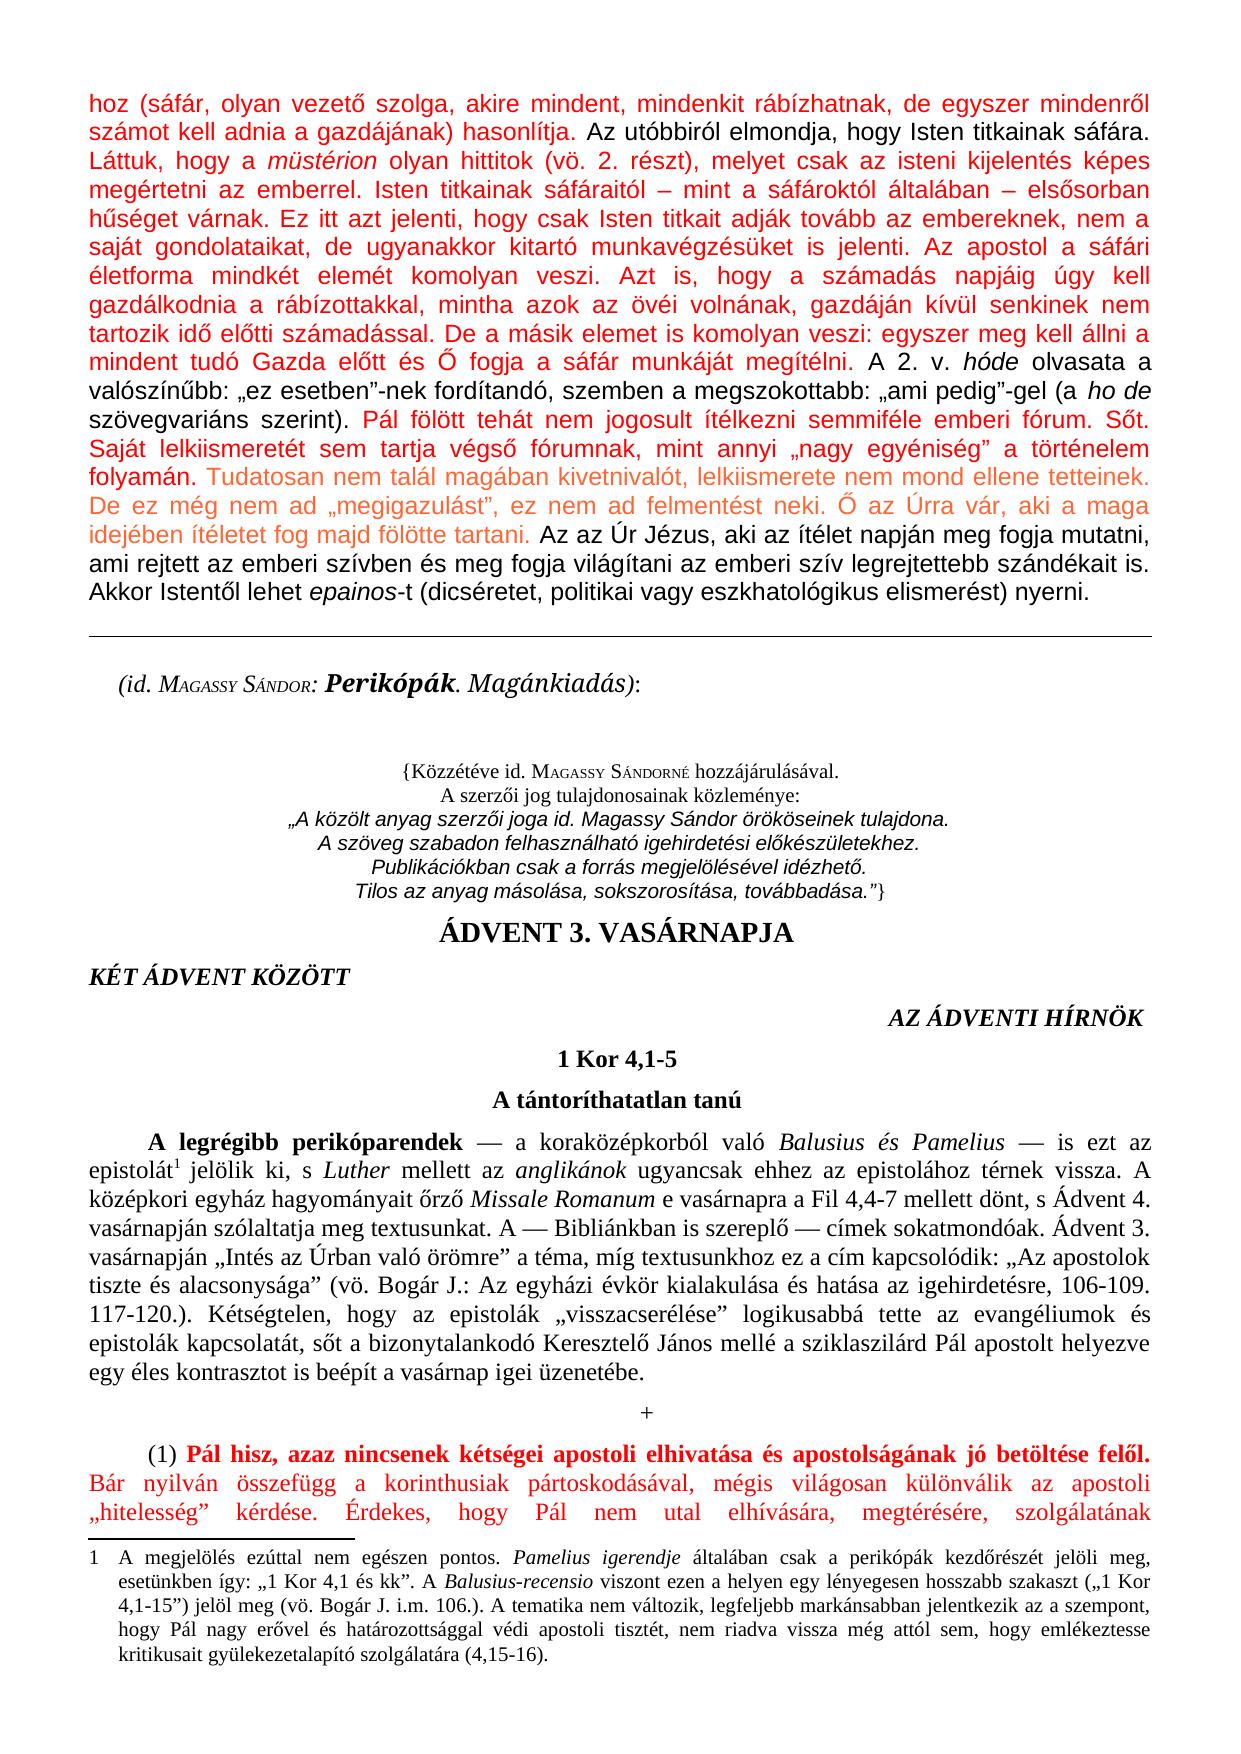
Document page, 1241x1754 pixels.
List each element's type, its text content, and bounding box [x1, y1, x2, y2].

text A legrégibb perikóparendek — a koraközépkorból való Balusius és Pamelius — is ezt az epistolát jelölik ki, s Luther mellett az anglikánok ugyancsak ehhez az epistolához térnek vissza. A középkori egyház hagyományait őrző Missale Romanum e vasárnapra a Fil 4,4-7 mellett dönt, s Ádvent 4. vasárnapján szólaltatja meg textusunkat. A — Bibliánkban is szereplő — címek sokatmondóak. Ádvent 3. vasárnapján „Intés az Úrban való örömre” a téma, míg textusunkhoz ez a cím kapcsolódik: „Az apostolok tiszte és alacsonysága” (vö. Bogár J.: Az egyházi évkör kialakulása és hatása az igehirdetésre, 106-109. 117-120.). Kétségtelen, hogy az epistolák „visszacserélése” logikusabbá tette az evangéliumok és epistolák kapcsolatát, sőt a bizonytalankodó Keresztelő János mellé a sziklaszilárd Pál apostolt helyezve egy éles kontrasztot is beépít a vasárnap igei üzenetébe. [88, 1127, 1152, 1385]
text A megjelölés ezúttal nem egészen pontos. Pamelius igerendje általában csak a perikópák kezdőrészét jelöli meg, esetünkben így: „1 Kor 4,1 és kk”. A Balusius-recensio viszont ezen a helyen egy lényegesen hosszabb szakaszt („1 Kor 4,1-15”) jelöl meg (vö. Bogár J. i.m. 106.). A tematika nem változik, legfeljebb markánsabban jelentkezik az a szempont, hogy Pál nagy erővel és határozottsággal védi apostoli tisztét, nem riadva vissza még attól sem, hogy emlékeztesse kritikusait gyülekezetalapító szolgálatára (4,15-16). [88, 1545, 1152, 1665]
subtitle A tántoríthatatlan tanú [88, 1085, 1152, 1114]
subtitle KÉT ÁDVENT KÖZÖTT [88, 962, 1152, 990]
subtitle AZ ÁDVENTI HÍRNÖK [88, 1003, 1152, 1032]
text (1) Pál hisz, azaz nincsenek kétségei apostoli elhivatása és apostolságának jó betöltése felől. Bár nyilván összefügg a korinthusiak pártoskodásával, mégis világosan különválik az apostoli „hitelesség” kérdése. Érdekes, hogy Pál nem utal elhívására, megtérésére, szolgálatának [88, 1439, 1152, 1525]
text (id. Magassy Sándor: Perikópák. Magánkiadás): [88, 637, 1152, 729]
subtitle 1 Kor 4,1-5 [88, 1044, 1152, 1073]
text + [88, 1398, 1152, 1427]
subtitle ÁDVENT 3. VASÁRNAPJA [88, 916, 1152, 949]
text {Közzétéve id. Magassy Sándorné hozzájárulásával. A szerzői jog tulajdonosainak közleménye: „A közölt anyag szerzői joga id. Magassy Sándor örököseinek tulajdona. A szöveg szabadon felhasználható igehirdetési előkészületekhez. Publikációkban csak a forrás megjelölésével idézhető. Tilos az anyag másolása, sokszorosítása, továbbadása.”} [88, 759, 1152, 903]
text hoz (sáfár, olyan vezető szolga, akire mindent, mindenkit rábízhatnak, de egyszer mindenről számot kell adnia a gazdájának) hasonlítja. Az utóbbiról elmondja, hogy Isten titkainak sáfára. Láttuk, hogy a müstérion olyan hittitok (vö. 2. részt), melyet csak az isteni kijelentés képes megértetni az emberrel. Isten titkainak sáfáraitól – mint a sáfároktól általában – elsősorban hűséget várnak. Ez itt azt jelenti, hogy csak Isten titkait adják tovább az embereknek, nem a saját gondolataikat, de ugyanakkor kitartó munkavégzésüket is jelenti. Az apostol a sáfári életforma mindkét elemét komolyan veszi. Azt is, hogy a számadás napjáig úgy kell gazdálkodnia a rábízottakkal, mintha azok az övéi volnának, gazdáján kívül senkinek nem tartozik idő előtti számadással. De a másik elemet is komolyan veszi: egyszer meg kell állni a mindent tudó Gazda előtt és Ő fogja a sáfár munkáját megítélni. A 2. v. hóde olvasata a valószínűbb: „ez esetben”-nek fordítandó, szemben a megszokottabb: „ami pedig”-gel (a ho de szövegvariáns szerint). Pál fölött tehát nem jogosult ítélkezni semmiféle emberi fórum. Sőt. Saját lelkiismeretét sem tartja végső fórumnak, mint annyi „nagy egyéniség” a történelem folyamán. Tudatosan nem talál magában kivetnivalót, lelkiismerete nem mond ellene tetteinek. De ez még nem ad „megigazulást”, ez nem ad felmentést neki. Ő az Úrra vár, aki a maga idejében ítéletet fog majd fölötte tartani. Az az Úr Jézus, aki az ítélet napján meg fogja mutatni, ami rejtett az emberi szívben és meg fogja világítani az emberi szív legrejtettebb szándékait is. Akkor Istentől lehet epainos‑t (dicséretet, politikai vagy eszkhatológikus elismerést) nyerni. [88, 88, 1152, 606]
